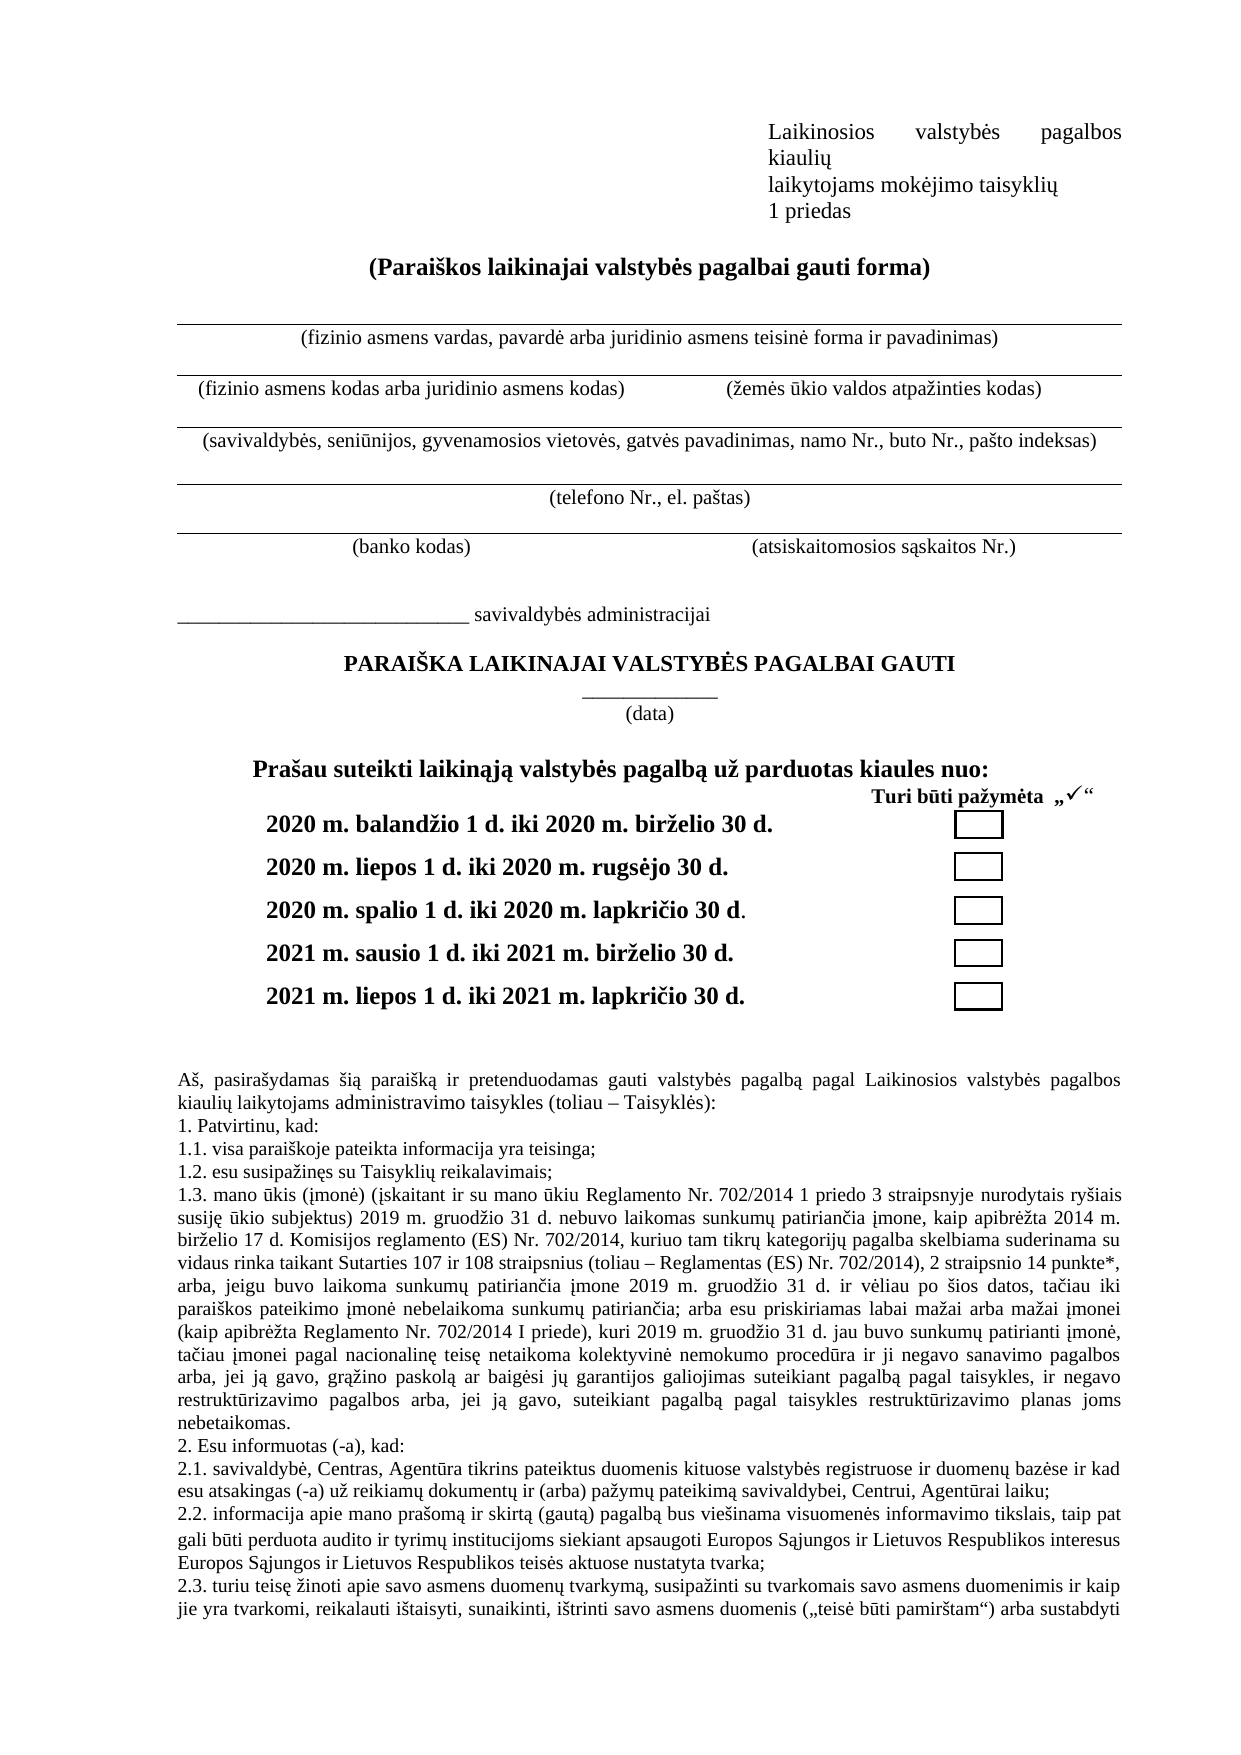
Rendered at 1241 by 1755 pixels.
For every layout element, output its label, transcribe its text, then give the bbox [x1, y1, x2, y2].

table_cell (žemės ūkio valdos atpažinties kodas) [646, 376, 1122, 403]
text 2.3. turiu teisę žinoti apie savo asmens duomenų tvarkymą, susipažinti su tvarkomais savo asmens duomenimis ir kaip jie yra tvarkomi, reikalauti ištaisyti, sunaikinti, ištrinti savo asmens duomenis („teisė būti pamirštam“) arba sustabdyti [177, 1574, 1122, 1620]
table_cell [177, 349, 646, 375]
text 1.3. mano ūkis (įmonė) (įskaitant ir su mano ūkiu Reglamento Nr. 702/2014 1 priedo 3 straipsnyje nurodytais ryšiais susiję ūkio subjektus) 2019 m. gruodžio 31 d. nebuvo laikomas sunkumų patiriančia įmone, kaip apibrėžta 2014 m. birželio 17 d. Komisijos reglamento (ES) Nr. 702/2014, kuriuo tam tikrų kategorijų pagalba skelbiama suderinama su vidaus rinka taikant Sutarties 107 ir 108 straipsnius (toliau – Reglamentas (ES) Nr. 702/2014), 2 straipsnio 14 punkte*, arba, jeigu buvo laikoma sunkumų patiriančia įmone 2019 m. gruodžio 31 d. ir vėliau po šios datos, tačiau iki paraiškos pateikimo įmonė nebelaikoma sunkumų patiriančia; arba esu priskiriamas labai mažai arba mažai įmonei (kaip apibrėžta Reglamento Nr. 702/2014 I priede), kuri 2019 m. gruodžio 31 d. jau buvo sunkumų patirianti įmonė, tačiau įmonei pagal nacionalinę teisę netaikoma kolektyvinė nemokumo procedūra ir ji negavo sanavimo pagalbos arba, jei ją gavo, grąžino paskolą ar baigėsi jų garantijos galiojimas suteikiant pagalbą pagal taisykles, ir negavo restruktūrizavimo pagalbos arba, jei ją gavo, suteikiant pagalbą pagal taisykles restruktūrizavimo planas joms nebetaikomas. [177, 1183, 1122, 1434]
text Turi būti pažymėta „“ [871, 782, 1122, 809]
table_header (fizinio asmens vardas, pavardė arba juridinio asmens teisinė forma ir pavadinimas) [177, 325, 1122, 349]
text Prašau suteikti laikinąją valstybės pagalbą už parduotas kiaules nuo: [177, 754, 1122, 782]
text 2. Esu informuotas (-a), kad: [177, 1434, 1122, 1457]
text [1003, 852, 1122, 881]
text 1. Patvirtinu, kad: [177, 1114, 1122, 1137]
table_cell [646, 349, 1122, 375]
table_cell (fizinio asmens kodas arba juridinio asmens kodas) [177, 376, 646, 403]
text 1 priedas [768, 197, 1122, 223]
table_cell [177, 460, 1122, 484]
text 2.1. savivaldybė, Centras, Agentūra tikrins pateiktus duomenis kituose valstybės registruose ir duomenų bazėse ir kad esu atsakingas (-a) už reikiamų dokumentų ir (arba) pažymų pateikimą savivaldybei, Centrui, Agentūrai laiku; [177, 1457, 1122, 1502]
text (Paraiškos laikinajai valstybės pagalbai gauti forma) [177, 252, 1122, 281]
text 2020 m. liepos 1 d. iki 2020 m. rugsėjo 30 d. [177, 852, 954, 881]
table_cell [646, 509, 1122, 533]
table_cell (atsiskaitomosios sąskaitos Nr.) [646, 534, 1122, 578]
table_cell (savivaldybės, seniūnijos, gyvenamosios vietovės, gatvės pavadinimas, namo Nr., buto Nr., pašto indeksas) [177, 428, 1122, 460]
text (data) [177, 701, 1122, 725]
table_cell (telefono Nr., el. paštas) [177, 485, 1122, 509]
table_cell [177, 403, 1122, 427]
text [956, 854, 1001, 879]
table_cell (banko kodas) [177, 534, 646, 578]
text 1.1. visa paraiškoje pateikta informacija yra teisinga; [177, 1137, 1122, 1160]
table_cell [177, 509, 646, 533]
text 2020 m. spalio 1 d. iki 2020 m. lapkričio 30 d. [177, 895, 1122, 924]
text 2020 m. balandžio 1 d. iki 2020 m. birželio 30 d. [177, 809, 1122, 837]
text Aš, pasirašydamas šią paraišką ir pretenduodamas gauti valstybės pagalbą pagal Laikinosios valstybės pagalbos kiaulių laikytojams administravimo taisykles (toliau – Taisyklės): [177, 1067, 1122, 1114]
text 2021 m. sausio 1 d. iki 2021 m. birželio 30 d. [177, 938, 1122, 967]
text PARAIŠKA LAIKINAJAI VALSTYBĖS PAGALBAI GAUTI [177, 650, 1122, 677]
text 2021 m. liepos 1 d. iki 2021 m. lapkričio 30 d. [177, 981, 1122, 1010]
text 2.2. informacija apie mano prašomą ir skirtą (gautą) pagalbą bus viešinama visuomenės informavimo tikslais, taip pat gali būti perduota audito ir tyrimų institucijoms siekiant apsaugoti Europos Sąjungos ir Lietuvos Respublikos interesus Europos Sąjungos ir Lietuvos Respublikos teisės aktuose nustatyta tvarka; [177, 1502, 1122, 1574]
text Laikinosios valstybės pagalbos kiaulių [768, 118, 1122, 171]
text _____________ [177, 677, 1122, 701]
text laikytojams mokėjimo taisyklių [768, 171, 1122, 197]
text ____________________________ savivaldybės administracijai [177, 602, 1122, 626]
text 1.2. esu susipažinęs su Taisyklių reikalavimais; [177, 1160, 1122, 1183]
